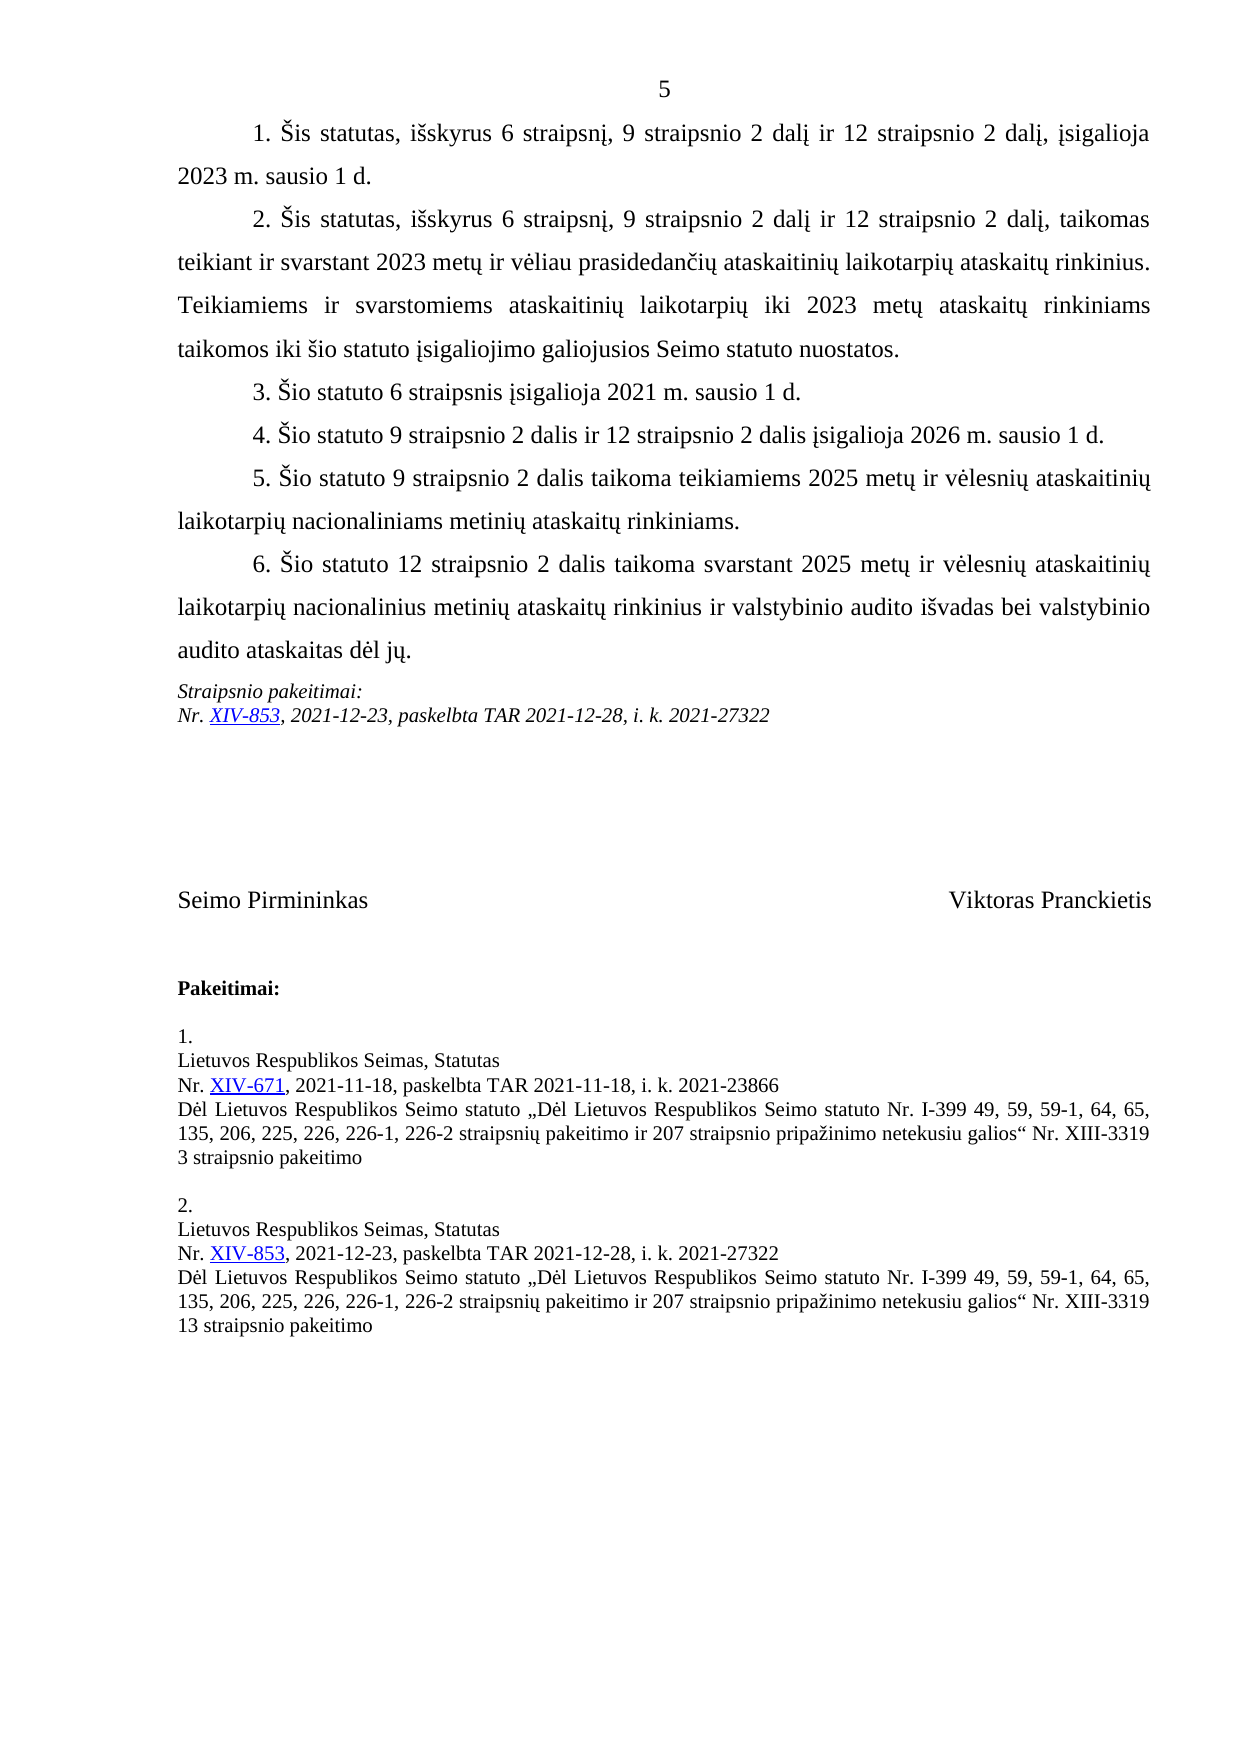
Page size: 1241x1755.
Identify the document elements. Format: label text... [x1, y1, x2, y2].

text Lietuvos Respublikos Seimas, Statutas [177, 1217, 1152, 1241]
text 1. Šis statutas, išskyrus 6 straipsnį, 9 straipsnio 2 dalį ir 12 straipsnio 2 dalį, įsigalioja 2023 m. sausio 1 d. [177, 118, 1152, 190]
text Nr. XIV-853, 2021-12-23, paskelbta TAR 2021-12-28, i. k. 2021-27322 [177, 1241, 1152, 1265]
text Dėl Lietuvos Respublikos Seimo statuto „Dėl Lietuvos Respublikos Seimo statuto Nr. I-399 49, 59, 59-1, 64, 65, 135, 206, 225, 226, 226-1, 226-2 straipsnių pakeitimo ir 207 straipsnio pripažinimo netekusiu galios“ Nr. XIII-3319 3 straipsnio pakeitimo [177, 1097, 1152, 1169]
text 4. Šio statuto 9 straipsnio 2 dalis ir 12 straipsnio 2 dalis įsigalioja 2026 m. sausio 1 d. [177, 420, 1152, 449]
text Lietuvos Respublikos Seimas, Statutas [177, 1048, 1152, 1072]
text Dėl Lietuvos Respublikos Seimo statuto „Dėl Lietuvos Respublikos Seimo statuto Nr. I-399 49, 59, 59-1, 64, 65, 135, 206, 225, 226, 226-1, 226-2 straipsnių pakeitimo ir 207 straipsnio pripažinimo netekusiu galios“ Nr. XIII-3319 13 straipsnio pakeitimo [177, 1265, 1152, 1337]
text Straipsnio pakeitimai: [177, 679, 1152, 703]
text Nr. XIV-671, 2021-11-18, paskelbta TAR 2021-11-18, i. k. 2021-23866 [177, 1072, 1152, 1097]
text 6. Šio statuto 12 straipsnio 2 dalis taikoma svarstant 2025 metų ir vėlesnių ataskaitinių laikotarpių nacionalinius metinių ataskaitų rinkinius ir valstybinio audito išvadas bei valstybinio audito ataskaitas dėl jų. [177, 549, 1152, 664]
text 2. [177, 1193, 1152, 1217]
text 1. [177, 1024, 1152, 1048]
text 5. Šio statuto 9 straipsnio 2 dalis taikoma teikiamiems 2025 metų ir vėlesnių ataskaitinių laikotarpių nacionaliniams metinių ataskaitų rinkiniams. [177, 463, 1152, 535]
text Seimo Pirmininkas Viktoras Pranckietis [177, 885, 1152, 914]
text Pakeitimai: [177, 976, 1152, 1000]
text Nr. XIV-853, 2021-12-23, paskelbta TAR 2021-12-28, i. k. 2021-27322 [177, 703, 1152, 727]
text 3. Šio statuto 6 straipsnis įsigalioja 2021 m. sausio 1 d. [177, 377, 1152, 406]
text 2. Šis statutas, išskyrus 6 straipsnį, 9 straipsnio 2 dalį ir 12 straipsnio 2 dalį, taikomas teikiant ir svarstant 2023 metų ir vėliau prasidedančių ataskaitinių laikotarpių ataskaitų rinkinius. Teikiamiems ir svarstomiems ataskaitinių laikotarpių iki 2023 metų ataskaitų rinkiniams taikomos iki šio statuto įsigaliojimo galiojusios Seimo statuto nuostatos. [177, 204, 1152, 362]
